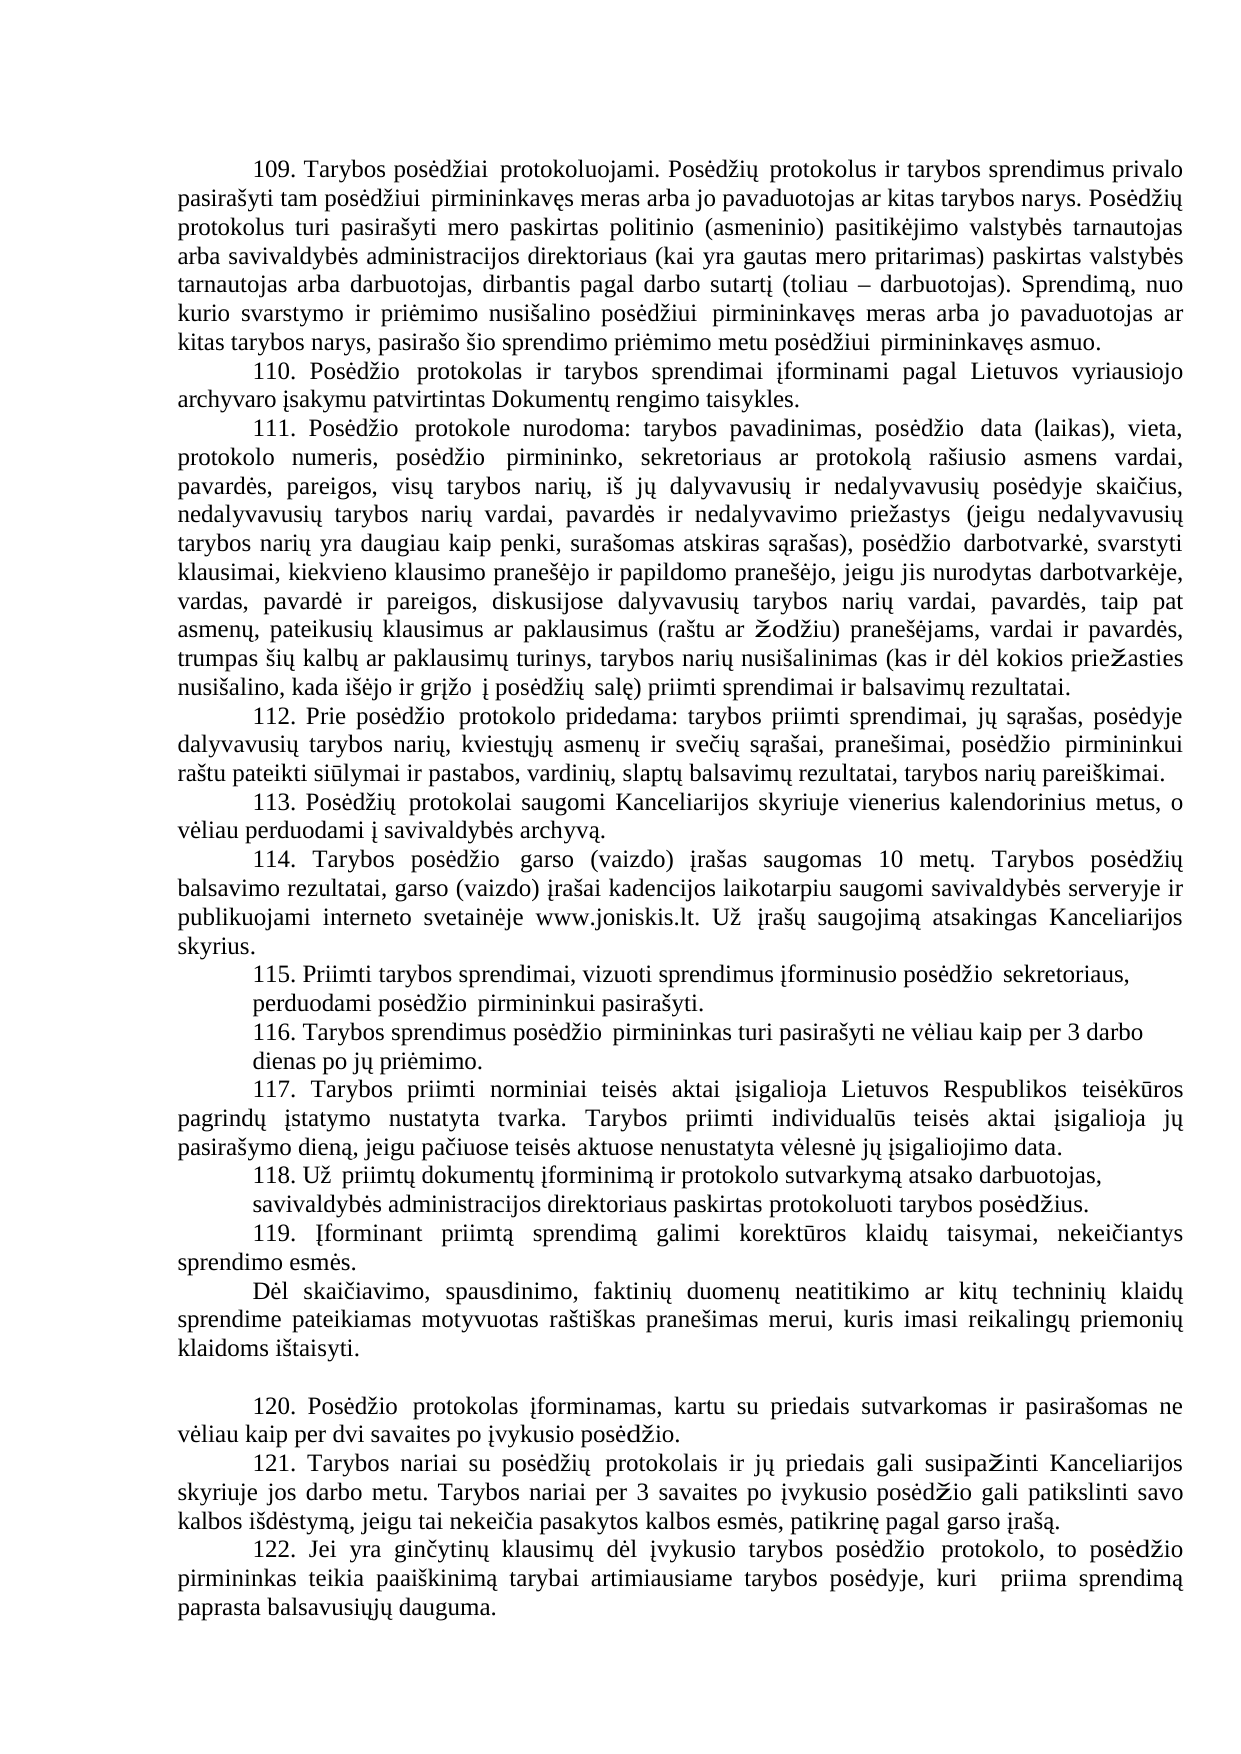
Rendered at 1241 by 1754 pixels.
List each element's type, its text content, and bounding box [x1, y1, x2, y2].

text dienas po jų priėmimo. [177, 1046, 1183, 1074]
text savivaldybės administracijos direktoriaus paskirtas protokoluoti tarybos posėdžius. [177, 1189, 1183, 1218]
text Dėl skaičiavimo, spausdinimo, faktinių duomenų neatitikimo ar kitų techninių klaidų sprendime pateikiamas motyvuotas raštiškas pranešimas merui, kuris imasi reikalingų priemonių klaidoms ištaisyti. [177, 1276, 1183, 1362]
text 119. Įforminant priimtą sprendimą galimi korektūros klaidų taisymai, nekeičiantys sprendimo esmės. [177, 1218, 1183, 1276]
text 122. Jei yra ginčytinų klausimų dėl įvykusio tarybos posėdžio protokolo, to posėdžio pirmininkas teikia paaiškinimą tarybai artimiausiame tarybos posėdyje, kuri priima sprendimą paprasta balsavusiųjų dauguma. [177, 1534, 1183, 1621]
text 115. Priimti tarybos sprendimai, vizuoti sprendimus įforminusio posėdžio sekretoriaus, [177, 959, 1183, 988]
text 117. Tarybos priimti norminiai teisės aktai įsigalioja Lietuvos Respublikos teisėkūros pagrindų įstatymo nustatyta tvarka. Tarybos priimti individualūs teisės aktai įsigalioja jų pasirašymo dieną, jeigu pačiuose teisės aktuose nenustatyta vėlesnė jų įsigaliojimo data. [177, 1074, 1183, 1161]
text 121. Tarybos nariai su posėdžių protokolais ir jų priedais gali susipažinti Kanceliarijos skyriuje jos darbo metu. Tarybos nariai per 3 savaites po įvykusio posėdžio gali patikslinti savo kalbos išdėstymą, jeigu tai nekeičia pasakytos kalbos esmės, patikrinę pagal garso įrašą. [177, 1448, 1183, 1534]
text perduodami posėdžio pirmininkui pasirašyti. [177, 988, 1183, 1017]
text 112. Prie posėdžio protokolo pridedama: tarybos priimti sprendimai, jų sąrašas, posėdyje dalyvavusių tarybos narių, kviestųjų asmenų ir svečių sąrašai, pranešimai, posėdžio pirmininkui raštu pateikti siūlymai ir pastabos, vardinių, slaptų balsavimų rezultatai, tarybos narių pareiškimai. [177, 701, 1183, 787]
text 110. Posėdžio protokolas ir tarybos sprendimai įforminami pagal Lietuvos vyriausiojo archyvaro įsakymu patvirtintas Dokumentų rengimo taisykles. [177, 356, 1183, 413]
text 120. Posėdžio protokolas įforminamas, kartu su priedais sutvarkomas ir pasirašomas ne vėliau kaip per dvi savaites po įvykusio posėdžio. [177, 1391, 1183, 1448]
text 114. Tarybos posėdžio garso (vaizdo) įrašas saugomas 10 metų. Tarybos posėdžių balsavimo rezultatai, garso (vaizdo) įrašai kadencijos laikotarpiu saugomi savivaldybės serveryje ir publikuojami interneto svetainėje www.joniskis.lt. Už įrašų saugojimą atsakingas Kanceliarijos skyrius. [177, 844, 1183, 959]
text 118. Už priimtų dokumentų įforminimą ir protokolo sutvarkymą atsako darbuotojas, [177, 1161, 1183, 1189]
text 113. Posėdžių protokolai saugomi Kanceliarijos skyriuje vienerius kalendorinius metus, o vėliau perduodami į savivaldybės archyvą. [177, 787, 1183, 844]
text 111. Posėdžio protokole nurodoma: tarybos pavadinimas, posėdžio data (laikas), vieta, protokolo numeris, posėdžio pirmininko, sekretoriaus ar protokolą rašiusio asmens vardai, pavardės, pareigos, visų tarybos narių, iš jų dalyvavusių ir nedalyvavusių posėdyje skaičius, nedalyvavusių tarybos narių vardai, pavardės ir nedalyvavimo priežastys (jeigu nedalyvavusių tarybos narių yra daugiau kaip penki, surašomas atskiras sąrašas), posėdžio darbotvarkė, svarstyti klausimai, kiekvieno klausimo pranešėjo ir papildomo pranešėjo, jeigu jis nurodytas darbotvarkėje, vardas, pavardė ir pareigos, diskusijose dalyvavusių tarybos narių vardai, pavardės, taip pat asmenų, pateikusių klausimus ar paklausimus (raštu ar žodžiu) pranešėjams, vardai ir pavardės, trumpas šių kalbų ar paklausimų turinys, tarybos narių nusišalinimas (kas ir dėl kokios priežasties nusišalino, kada išėjo ir grįžo į posėdžių salę) priimti sprendimai ir balsavimų rezultatai. [177, 413, 1183, 701]
text 116. Tarybos sprendimus posėdžio pirmininkas turi pasirašyti ne vėliau kaip per 3 darbo [177, 1017, 1183, 1046]
text 109. Tarybos posėdžiai protokoluojami. Posėdžių protokolus ir tarybos sprendimus privalo pasirašyti tam posėdžiui pirmininkavęs meras arba jo pavaduotojas ar kitas tarybos narys. Posėdžių protokolus turi pasirašyti mero paskirtas politinio (asmeninio) pasitikėjimo valstybės tarnautojas arba savivaldybės administracijos direktoriaus (kai yra gautas mero pritarimas) paskirtas valstybės tarnautojas arba darbuotojas, dirbantis pagal darbo sutartį (toliau – darbuotojas). Sprendimą, nuo kurio svarstymo ir priėmimo nusišalino posėdžiui pirmininkavęs meras arba jo pavaduotojas ar kitas tarybos narys, pasirašo šio sprendimo priėmimo metu posėdžiui pirmininkavęs asmuo. [177, 154, 1183, 356]
